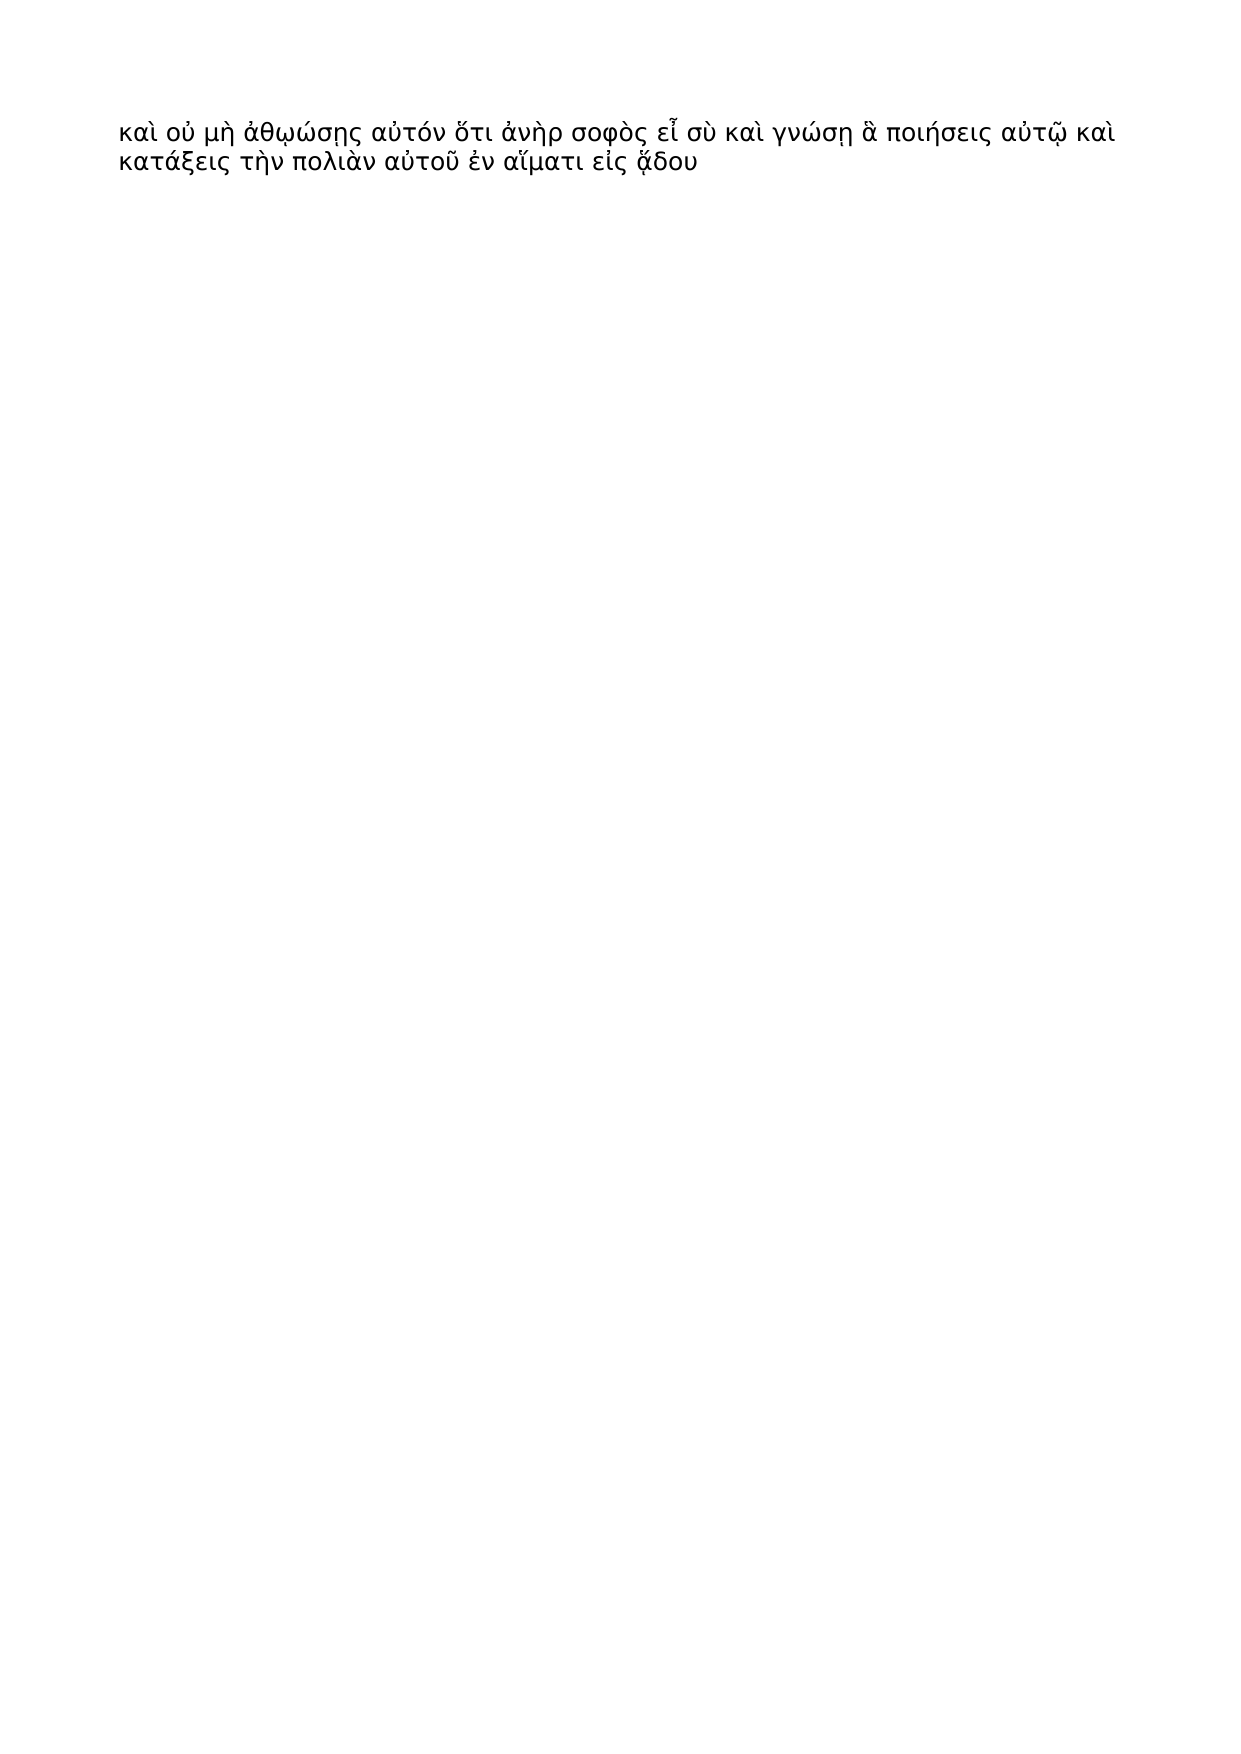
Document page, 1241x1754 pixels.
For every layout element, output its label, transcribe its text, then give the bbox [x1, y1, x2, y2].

text καὶ οὐ μὴ ἀθῳώσῃς αὐτόν ὅτι ἀνὴρ σοφὸς εἶ σὺ καὶ γνώσῃ ἃ ποιήσεις αὐτῷ καὶ κατάξεις τὴν πολιὰν αὐτοῦ ἐν αἵματι εἰς ᾅδου [118, 118, 1122, 176]
